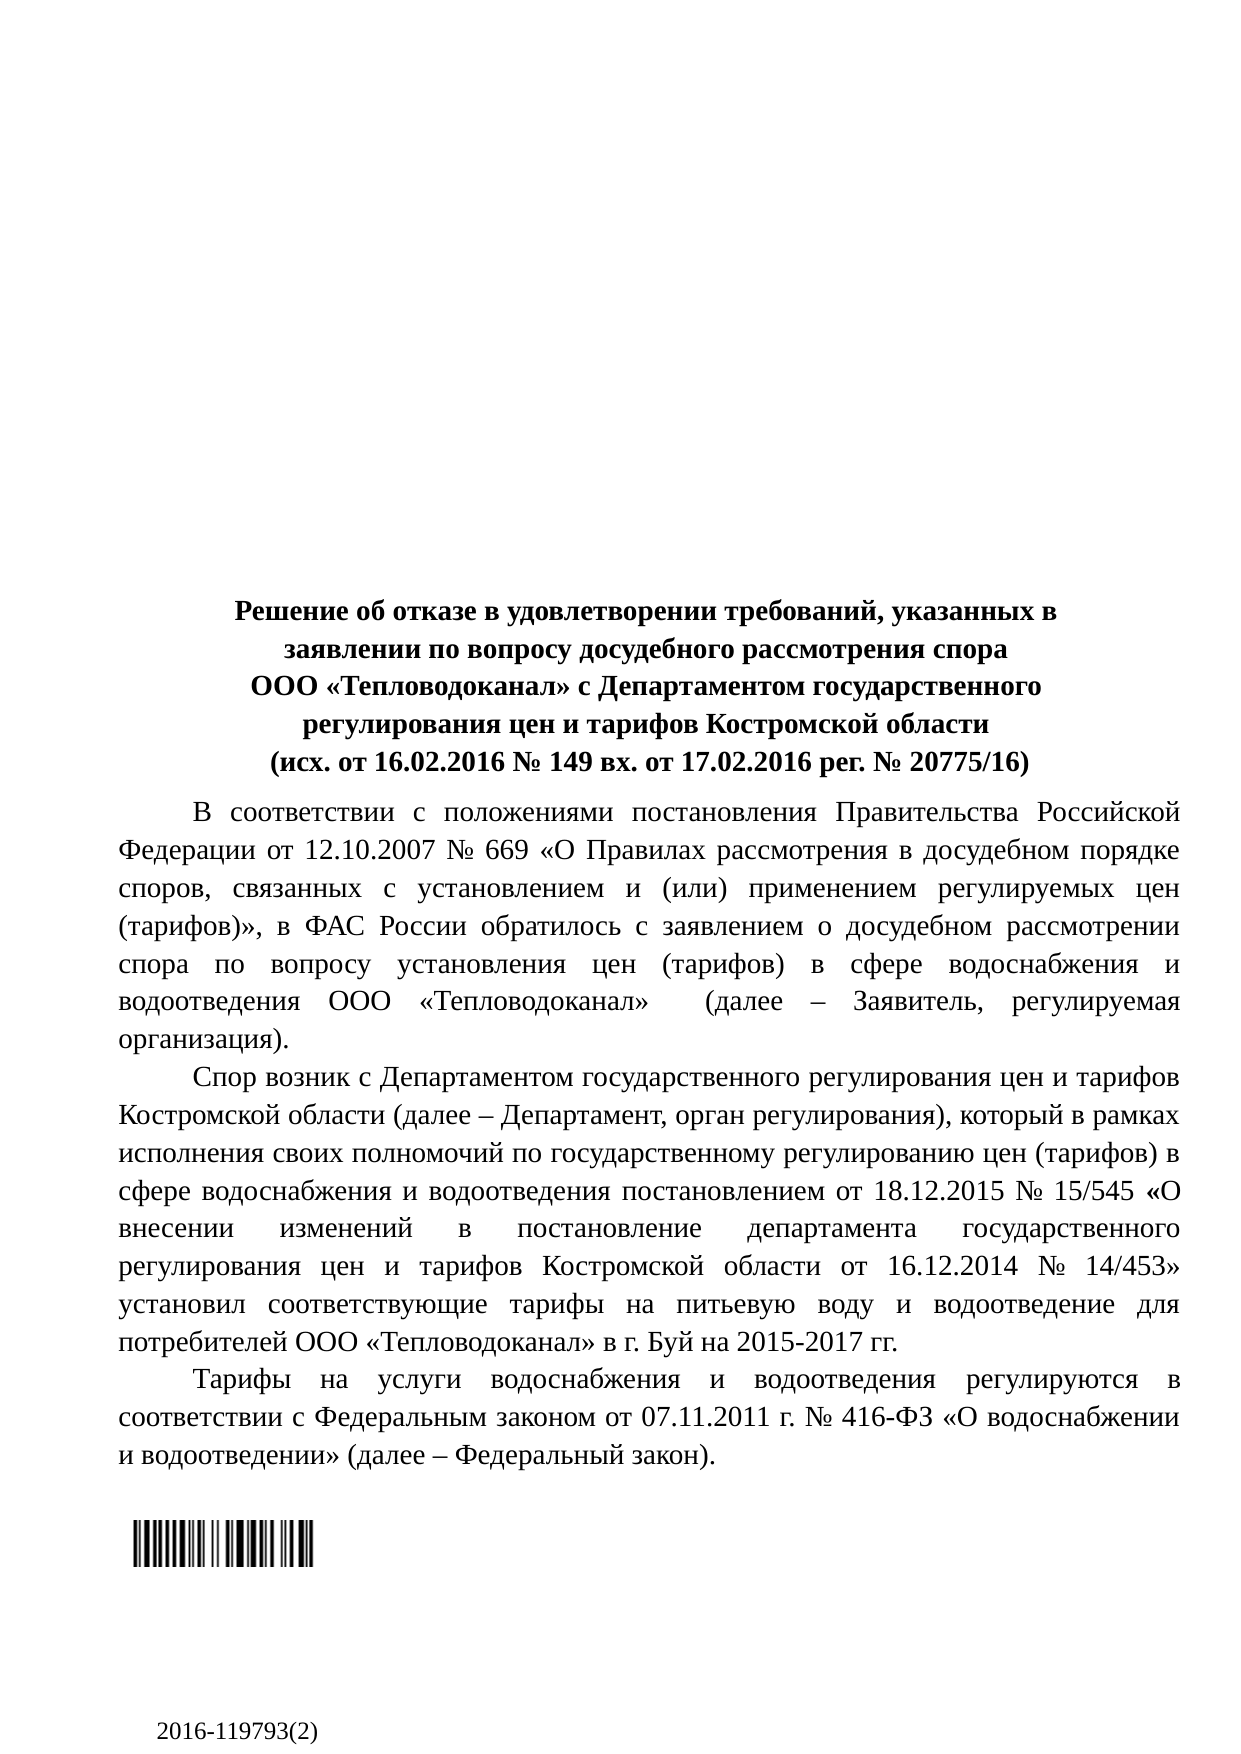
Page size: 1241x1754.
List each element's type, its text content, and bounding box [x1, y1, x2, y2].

text заявлении по вопросу досудебного рассмотрения спора [118, 626, 1181, 664]
text регулирования цен и тарифов Костромской области [118, 702, 1181, 740]
text Спор возник с Департаментом государственного регулирования цен и тарифов Костромской области (далее – Департамент, орган регулирования), который в рамках исполнения своих полномочий по государственному регулированию цен (тарифов) в сфере водоснабжения и водоотведения постановлением от 18.12.2015 № 15/545 «О внесении изменений в постановление департамента государственного регулирования цен и тарифов Костромской области от 16.12.2014 № 14/453» установил соответствующие тарифы на питьевую воду и водоотведение для потребителей ООО «Тепловодоканал» в г. Буй на 2015-2017 гг. [118, 1055, 1181, 1357]
text Тарифы на услуги водоснабжения и водоотведения регулируются в соответствии с Федеральным законом от 07.11.2011 г. № 416-ФЗ «О водоснабжении и водоотведении» (далее – Федеральный закон). [118, 1357, 1181, 1471]
picture [118, 1520, 331, 1567]
text ООО «Тепловодоканал» с Департаментом государственного [118, 664, 1181, 702]
text (исх. от 16.02.2016 № 149 вх. от 17.02.2016 рег. № 20775/16) [118, 740, 1181, 778]
text Решение об отказе в удовлетворении требований, указанных в [118, 589, 1181, 626]
text В соответствии с положениями постановления Правительства Российской Федерации от 12.10.2007 № 669 «О Правилах рассмотрения в досудебном порядке споров, связанных с установлением и (или) применением регулируемых цен (тарифов)», в ФАС России обратилось с заявлением о досудебном рассмотрении спора по вопросу установления цен (тарифов) в сфере водоснабжения и водоотведения ООО «Тепловодоканал» (далее – Заявитель, регулируемая организация). [118, 790, 1181, 1055]
table_header [664, 118, 1181, 555]
